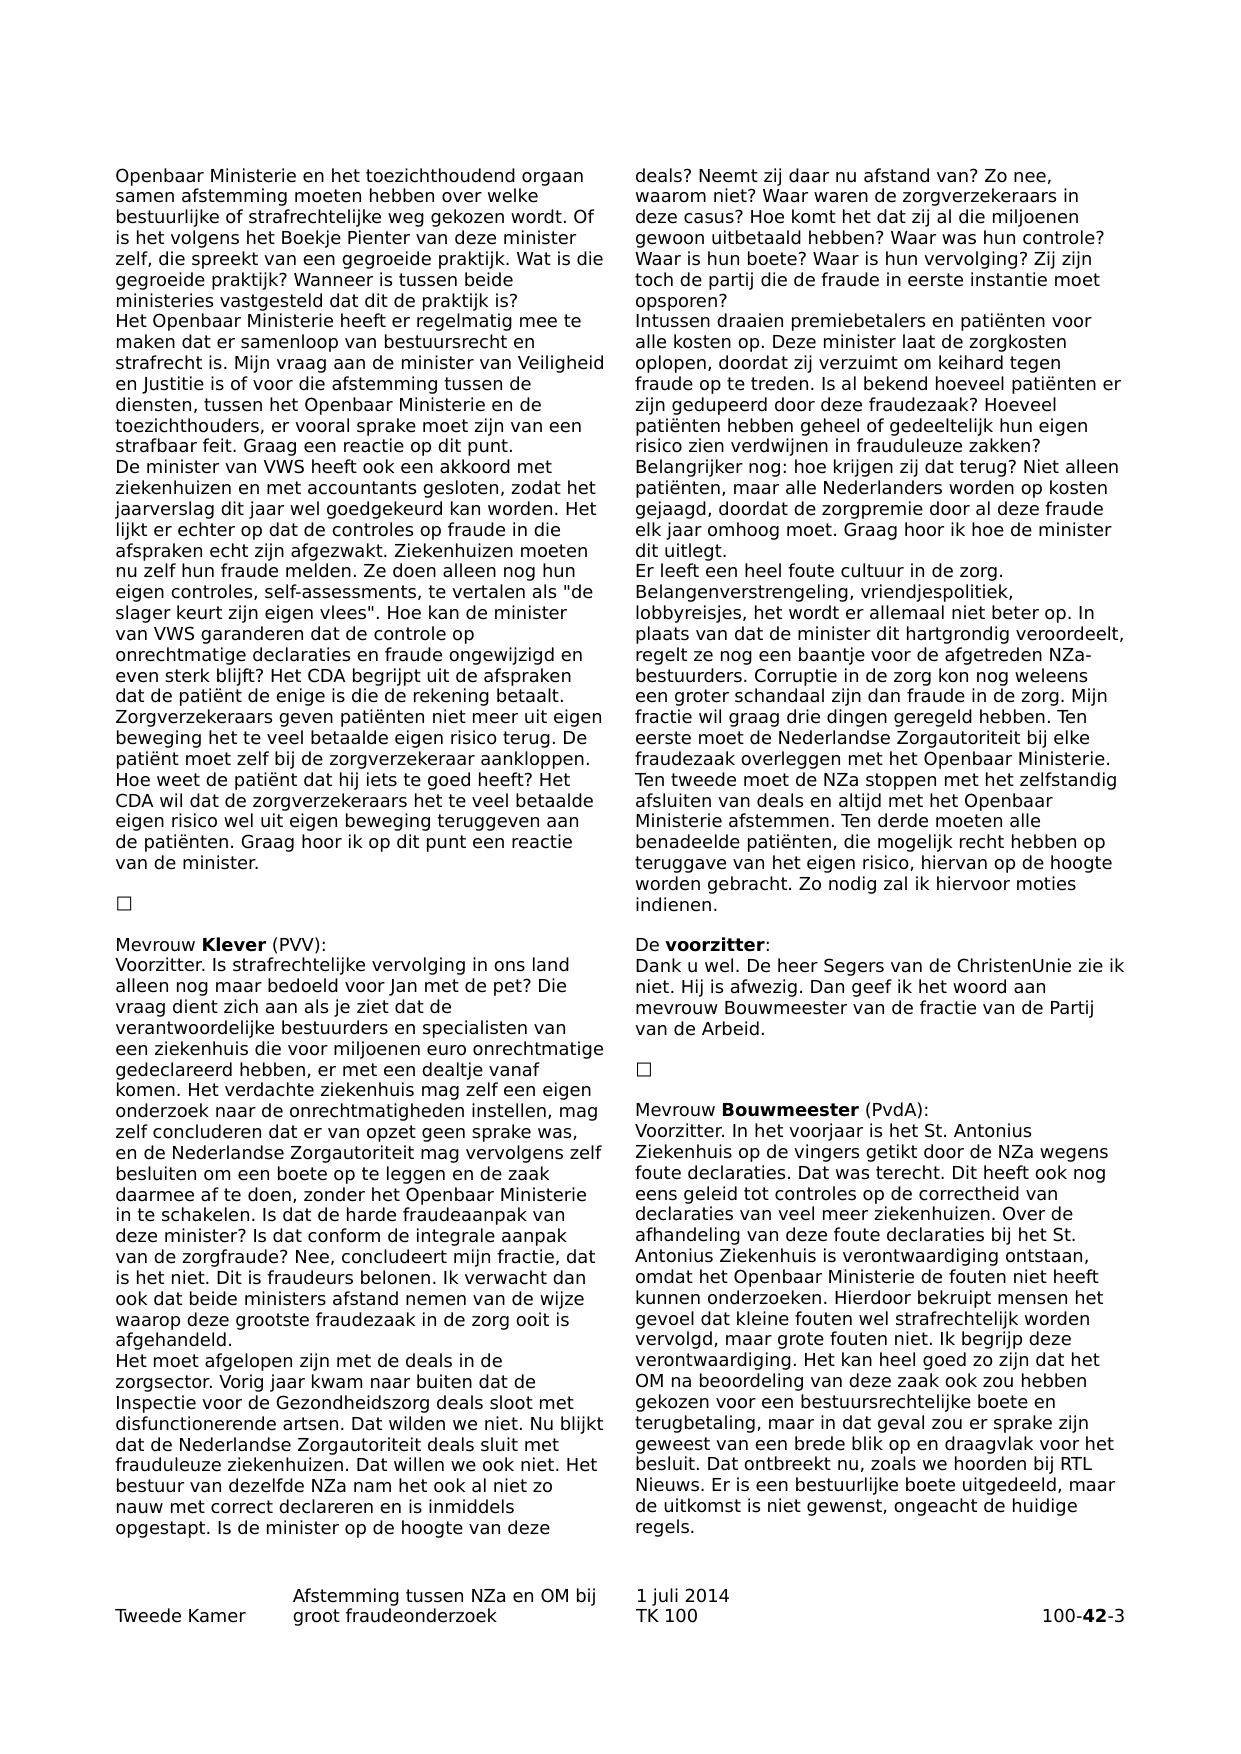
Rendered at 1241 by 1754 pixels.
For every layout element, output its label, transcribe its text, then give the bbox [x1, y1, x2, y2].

text Dank u wel. De heer Segers van de ChristenUnie zie ik niet. Hij is afwezig. Dan geef ik het woord aan mevrouw Bouwmeester van de fractie van de Partij van de Arbeid. [635, 956, 1125, 1039]
text Voorzitter. In het voorjaar is het St. Antonius Ziekenhuis op de vingers getikt door de NZa wegens foute declaraties. Dat was terecht. Dit heeft ook nog eens geleid tot controles op de correctheid van declaraties van veel meer ziekenhuizen. Over de afhandeling van deze foute declaraties bij het St. Antonius Ziekenhuis is verontwaardiging ontstaan, omdat het Openbaar Ministerie de fouten niet heeft kunnen onderzoeken. Hierdoor bekruipt mensen het gevoel dat kleine fouten wel strafrechtelijk worden vervolgd, maar grote fouten niet. Ik begrijp deze verontwaardiging. Het kan heel goed zo zijn dat het OM na beoordeling van deze zaak ook zou hebben gekozen voor een bestuursrechtelijke boete en terugbetaling, maar in dat geval zou er sprake zijn geweest van een brede blik op en draagvlak voor het besluit. Dat ontbreekt nu, zoals we hoorden bij RTL Nieuws. Er is een bestuurlijke boete uitgedeeld, maar de uitkomst is niet gewenst, ongeacht de huidige regels. [635, 1121, 1125, 1537]
text Er leeft een heel foute cultuur in de zorg. Belangenverstrengeling, vriendjespolitiek, lobbyreisjes, het wordt er allemaal niet beter op. In plaats van dat de minister dit hartgrondig veroordeelt, regelt ze nog een baantje voor de afgetreden NZa-bestuurders. Corruptie in de zorg kon nog weleens een groter schandaal zijn dan fraude in de zorg. Mijn fractie wil graag drie dingen geregeld hebben. Ten eerste moet de Nederlandse Zorgautoriteit bij elke fraudezaak overleggen met het Openbaar Ministerie. Ten tweede moet de NZa stoppen met het zelfstandig afsluiten van deals en altijd met het Openbaar Ministerie afstemmen. Ten derde moeten alle benadeelde patiënten, die mogelijk recht hebben op teruggave van het eigen risico, hiervan op de hoogte worden gebracht. Zo nodig zal ik hiervoor moties indienen. [635, 561, 1125, 915]
text Voorzitter. Is strafrechtelijke vervolging in ons land alleen nog maar bedoeld voor Jan met de pet? Die vraag dient zich aan als je ziet dat de verantwoordelijke bestuurders en specialisten van een ziekenhuis die voor miljoenen euro onrechtmatige gedeclareerd hebben, er met een dealtje vanaf komen. Het verdachte ziekenhuis mag zelf een eigen onderzoek naar de onrechtmatigheden instellen, mag zelf concluderen dat er van opzet geen sprake was, en de Nederlandse Zorgautoriteit mag vervolgens zelf besluiten om een boete op te leggen en de zaak daarmee af te doen, zonder het Openbaar Ministerie in te schakelen. Is dat de harde fraudeaanpak van deze minister? Is dat conform de integrale aanpak van de zorgfraude? Nee, concludeert mijn fractie, dat is het niet. Dit is fraudeurs belonen. Ik verwacht dan ook dat beide ministers afstand nemen van de wijze waarop deze grootste fraudezaak in de zorg ooit is afgehandeld. [115, 955, 605, 1351]
text De minister van VWS heeft ook een akkoord met ziekenhuizen en met accountants gesloten, zodat het jaarverslag dit jaar wel goedgekeurd kan worden. Het lijkt er echter op dat de controles op fraude in die afspraken echt zijn afgezwakt. Ziekenhuizen moeten nu zelf hun fraude melden. Ze doen alleen nog hun eigen controles, self-assessments, te vertalen als "de slager keurt zijn eigen vlees". Hoe kan de minister van VWS garanderen dat de controle op onrechtmatige declaraties en fraude ongewijzigd en even sterk blijft? Het CDA begrijpt uit de afspraken dat de patiënt de enige is die de rekening betaalt. Zorgverzekeraars geven patiënten niet meer uit eigen beweging het te veel betaalde eigen risico terug. De patiënt moet zelf bij de zorgverzekeraar aankloppen. Hoe weet de patiënt dat hij iets te goed heeft? Het CDA wil dat de zorgverzekeraars het te veel betaalde eigen risico wel uit eigen beweging teruggeven aan de patiënten. Graag hoor ik op dit punt een reactie van de minister. [115, 457, 605, 874]
text Openbaar Ministerie en het toezichthoudend orgaan samen afstemming moeten hebben over welke bestuurlijke of strafrechtelijke weg gekozen wordt. Of is het volgens het Boekje Pienter van deze minister zelf, die spreekt van een gegroeide praktijk. Wat is die gegroeide praktijk? Wanneer is tussen beide ministeries vastgesteld dat dit de praktijk is? [115, 165, 605, 311]
text Intussen draaien premiebetalers en patiënten voor alle kosten op. Deze minister laat de zorgkosten oplopen, doordat zij verzuimt om keihard tegen fraude op te treden. Is al bekend hoeveel patiënten er zijn gedupeerd door deze fraudezaak? Hoeveel patiënten hebben geheel of gedeeltelijk hun eigen risico zien verdwijnen in frauduleuze zakken? Belangrijker nog: hoe krijgen zij dat terug? Niet alleen patiënten, maar alle Nederlanders worden op kosten gejaagd, doordat de zorgpremie door al deze fraude elk jaar omhoog moet. Graag hoor ik hoe de minister dit uitlegt. [635, 311, 1125, 561]
text ⬜ [115, 894, 605, 914]
text Mevrouw Bouwmeester (PvdA): [635, 1100, 1125, 1121]
text deals? Neemt zij daar nu afstand van? Zo nee, waarom niet? Waar waren de zorgverzekeraars in deze casus? Hoe komt het dat zij al die miljoenen gewoon uitbetaald hebben? Waar was hun controle? Waar is hun boete? Waar is hun vervolging? Zij zijn toch de partij die de fraude in eerste instantie moet opsporen? [635, 165, 1125, 311]
text De voorzitter: [635, 935, 1125, 956]
text Het Openbaar Ministerie heeft er regelmatig mee te maken dat er samenloop van bestuursrecht en strafrecht is. Mijn vraag aan de minister van Veiligheid en Justitie is of voor die afstemming tussen de diensten, tussen het Openbaar Ministerie en de toezichthouders, er vooral sprake moet zijn van een strafbaar feit. Graag een reactie op dit punt. [115, 311, 605, 457]
text Het moet afgelopen zijn met de deals in de zorgsector. Vorig jaar kwam naar buiten dat de Inspectie voor de Gezondheidszorg deals sloot met disfunctionerende artsen. Dat wilden we niet. Nu blijkt dat de Nederlandse Zorgautoriteit deals sluit met frauduleuze ziekenhuizen. Dat willen we ook niet. Het bestuur van dezelfde NZa nam het ook al niet zo nauw met correct declareren en is inmiddels opgestapt. Is de minister op de hoogte van deze [115, 1351, 605, 1538]
text Mevrouw Klever (PVV): [115, 934, 605, 955]
text ⬜ [635, 1059, 1125, 1080]
